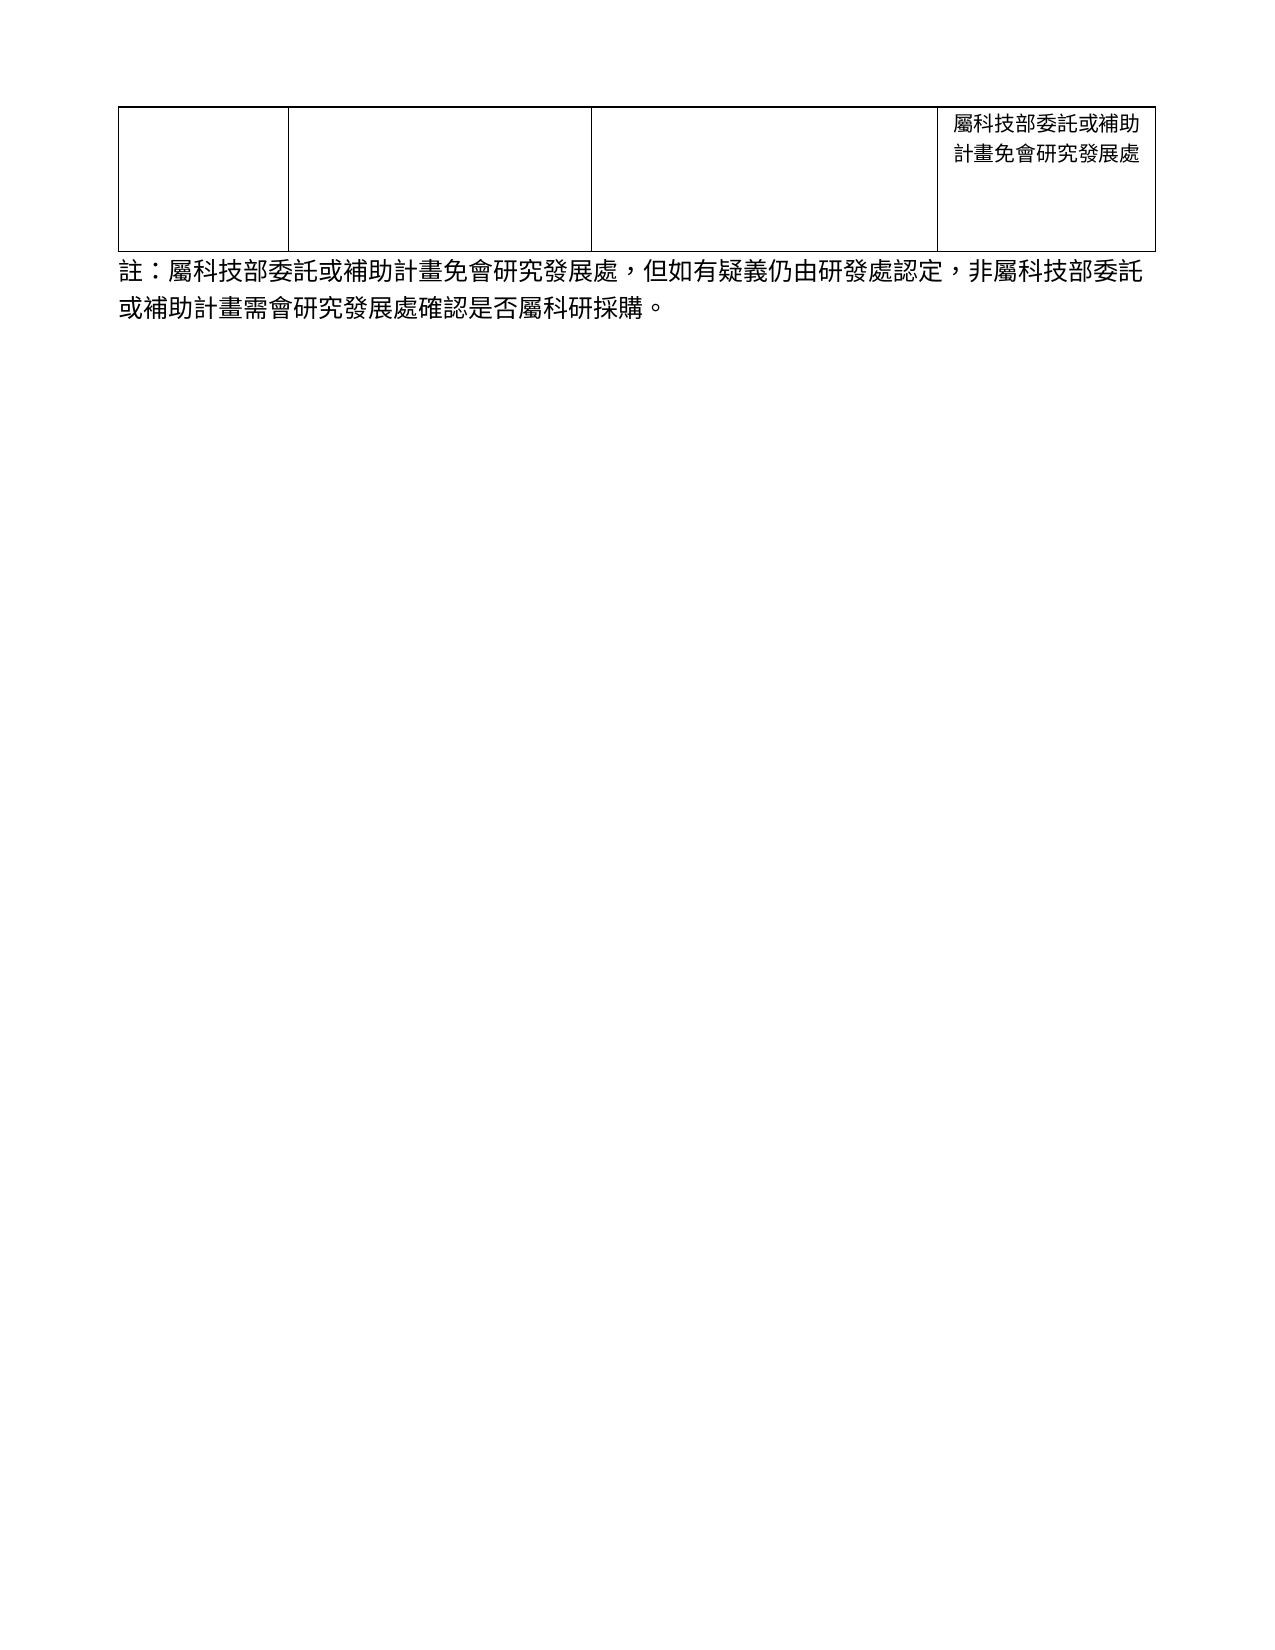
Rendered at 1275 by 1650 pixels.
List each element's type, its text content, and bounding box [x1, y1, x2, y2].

table_cell [592, 108, 937, 251]
table_cell [289, 108, 591, 251]
table_cell 屬科技部委託或補助計畫免會研究發展處 [938, 108, 1155, 251]
table_cell [119, 108, 288, 251]
text 註：屬科技部委託或補助計畫免會研究發展處，但如有疑義仍由研發處認定，非屬科技部委託或補助計畫需會研究發展處確認是否屬科研採購。 [118, 252, 1157, 324]
